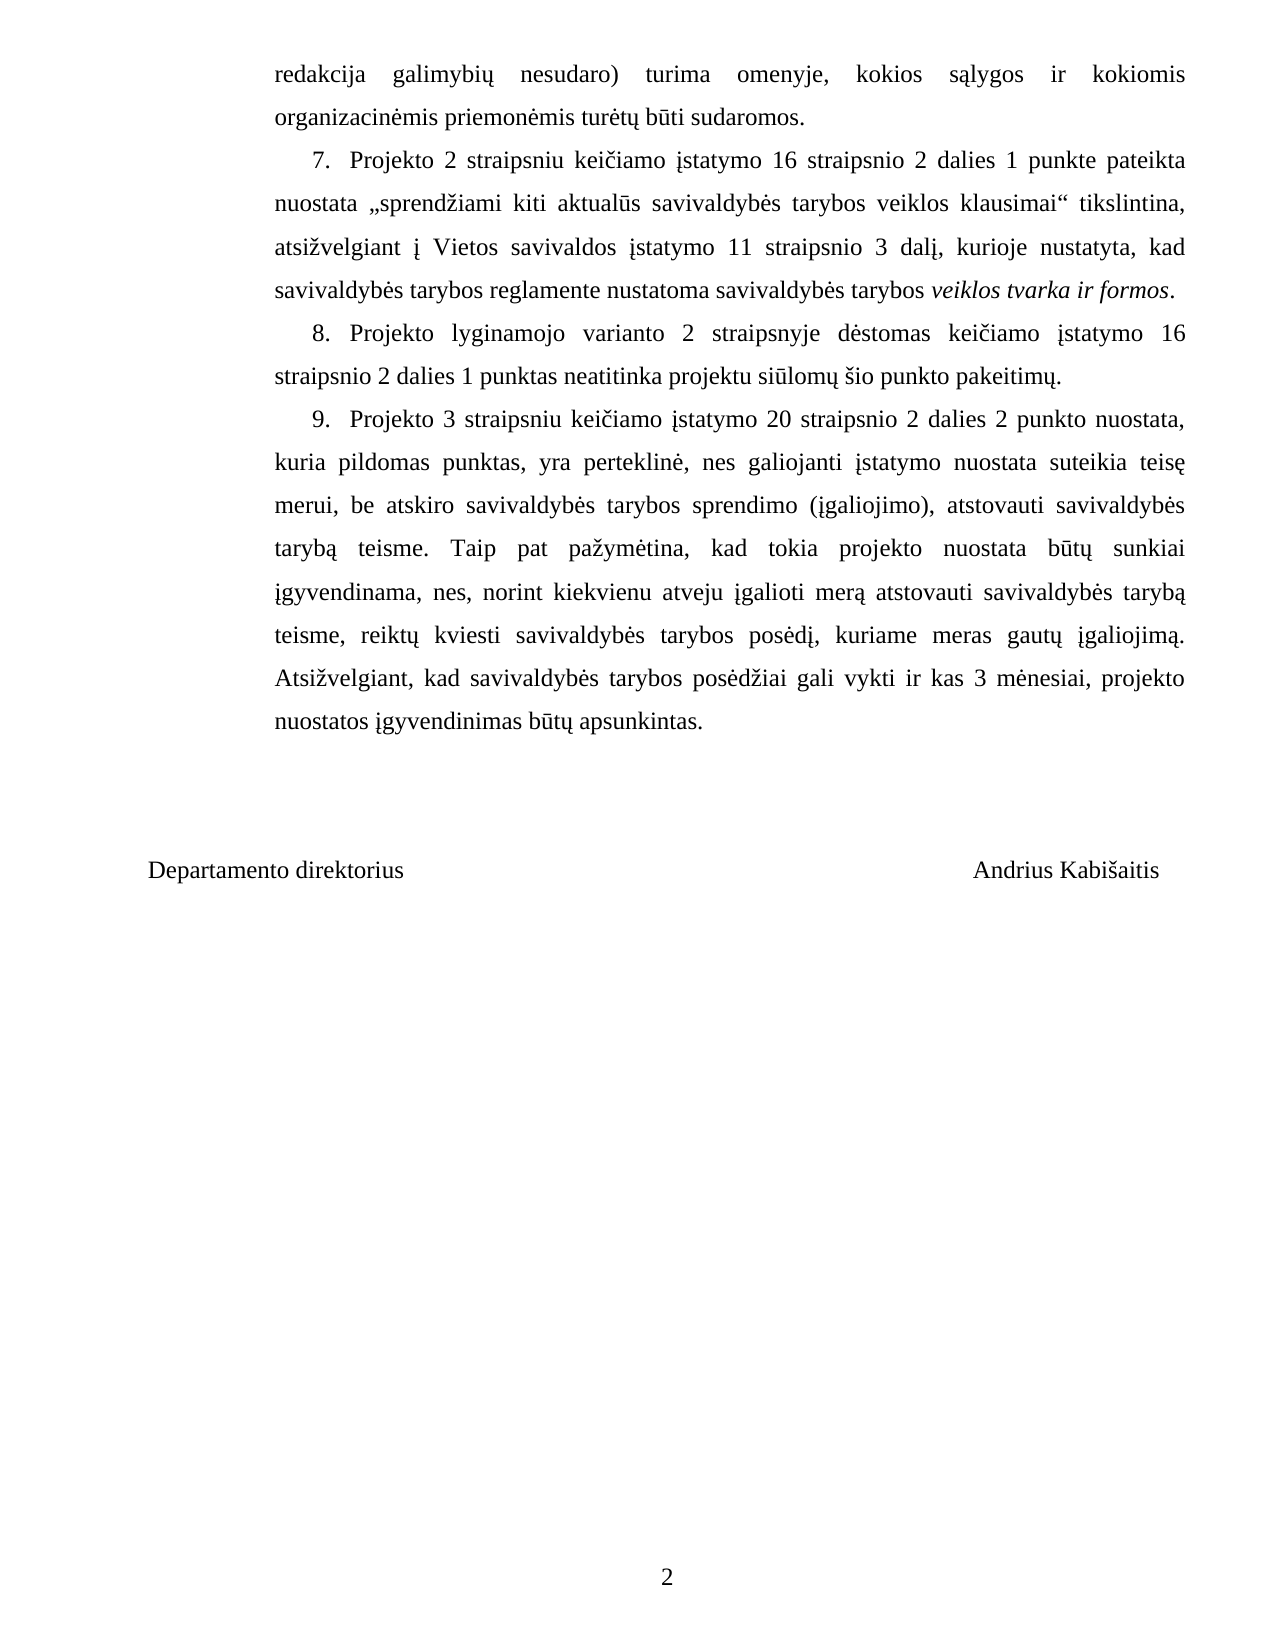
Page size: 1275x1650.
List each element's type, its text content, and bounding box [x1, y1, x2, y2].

list Projekto 3 straipsniu keičiamo įstatymo 20 straipsnio 2 dalies 2 punkto nuostata, kuria pildomas punktas, yra perteklinė, nes galiojanti įstatymo nuostata suteikia teisę merui, be atskiro savivaldybės tarybos sprendimo (įgaliojimo), atstovauti savivaldybės tarybą teisme. Taip pat pažymėtina, kad tokia projekto nuostata būtų sunkiai įgyvendinama, nes, norint kiekvienu atveju įgalioti merą atstovauti savivaldybės tarybą teisme, reiktų kviesti savivaldybės tarybos posėdį, kuriame meras gautų įgaliojimą. Atsižvelgiant, kad savivaldybės tarybos posėdžiai gali vykti ir kas 3 mėnesiai, projekto nuostatos įgyvendinimas būtų apsunkintas. [237, 404, 1186, 735]
list redakcija galimybių nesudaro) turima omenyje, kokios sąlygos ir kokiomis organizacinėmis priemonėmis turėtų būti sudaromos. [237, 59, 1186, 131]
list Projekto lyginamojo varianto 2 straipsnyje dėstomas keičiamo įstatymo 16 straipsnio 2 dalies 1 punktas neatitinka projektu siūlomų šio punkto pakeitimų. [237, 318, 1186, 390]
text Departamento direktorius Andrius Kabišaitis [148, 855, 1186, 884]
list Projekto 2 straipsniu keičiamo įstatymo 16 straipsnio 2 dalies 1 punkte pateikta nuostata „sprendžiami kiti aktualūs savivaldybės tarybos veiklos klausimai“ tikslintina, atsižvelgiant į Vietos savivaldos įstatymo 11 straipsnio 3 dalį, kurioje nustatyta, kad savivaldybės tarybos reglamente nustatoma savivaldybės tarybos veiklos tvarka ir formos. [237, 145, 1186, 303]
